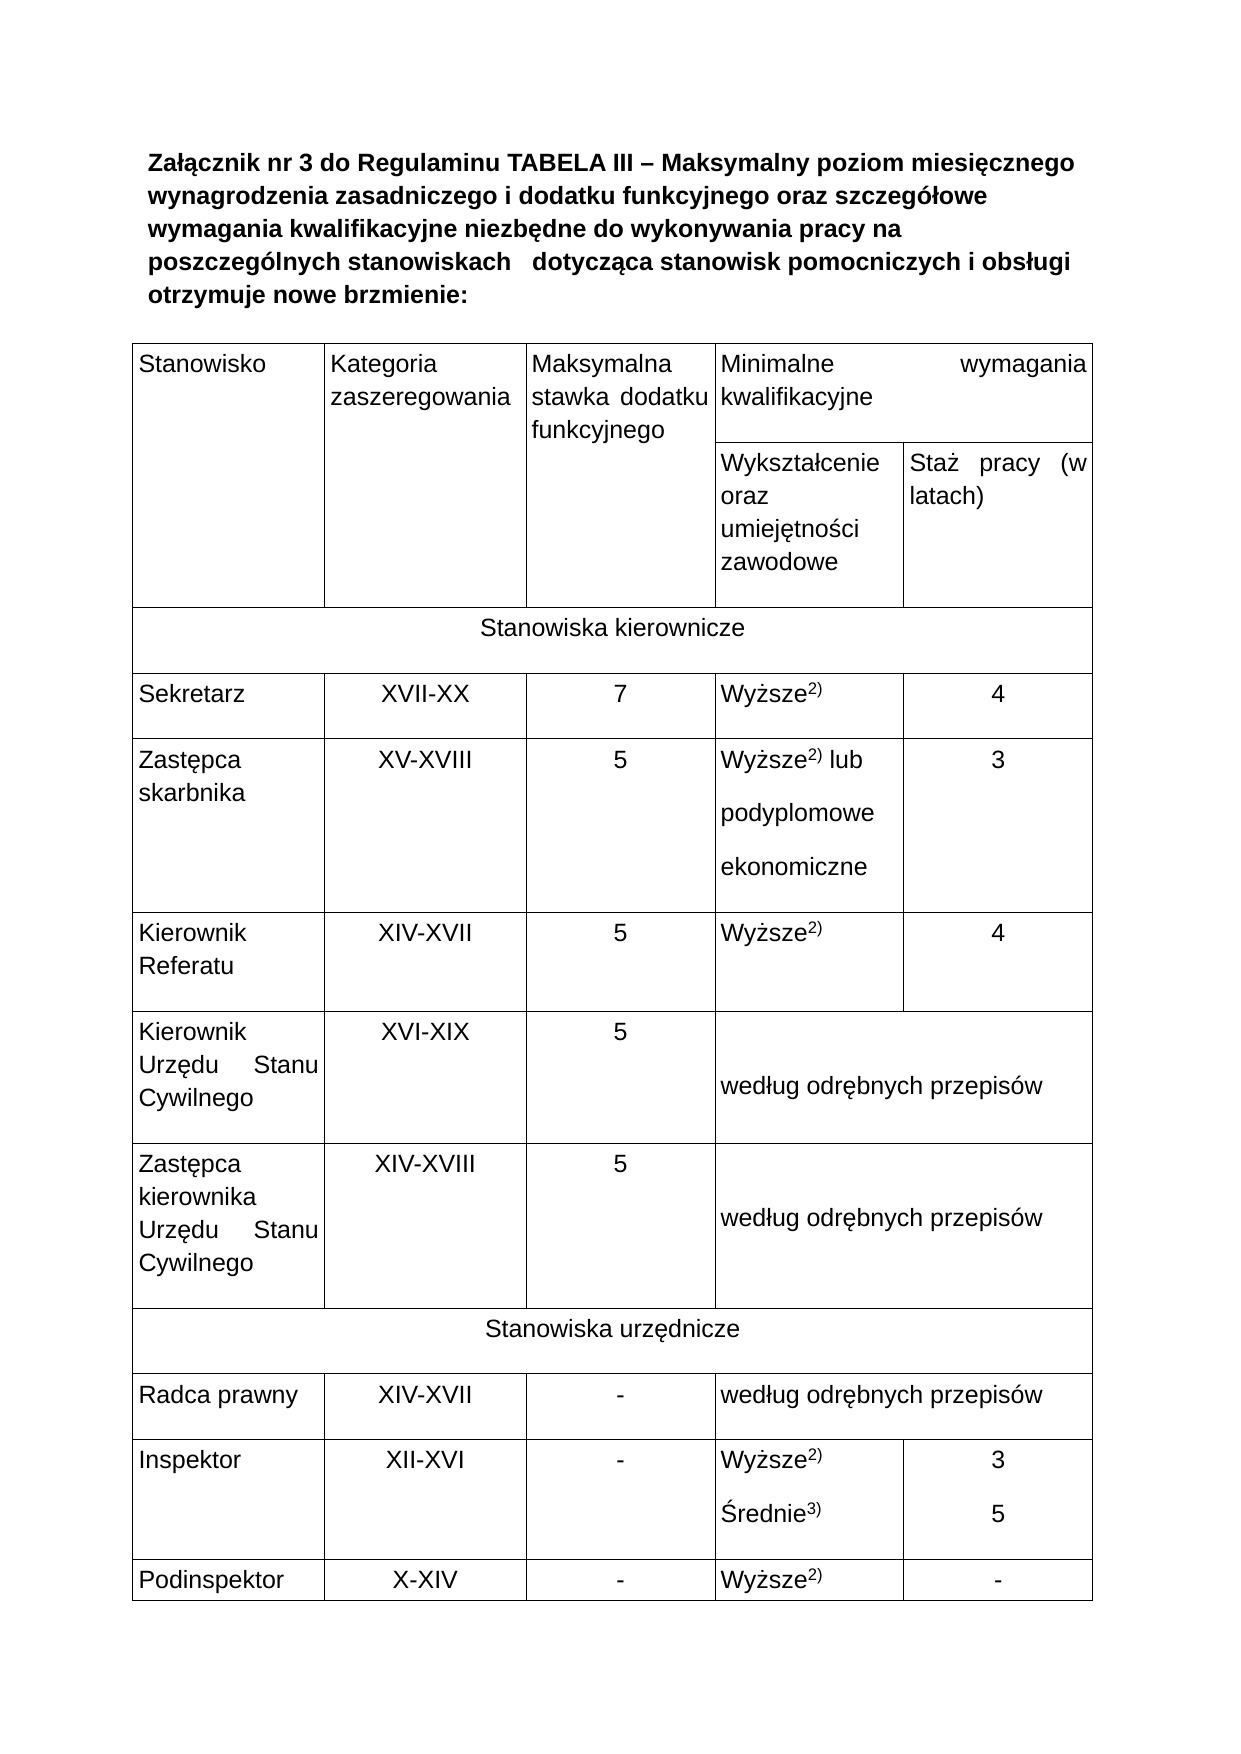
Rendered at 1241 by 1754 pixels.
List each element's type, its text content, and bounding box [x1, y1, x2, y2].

table_cell Staż pracy (w latach) [904, 443, 1092, 607]
table_cell XIV-XVII [325, 913, 526, 1011]
table_cell 7 [527, 674, 715, 738]
table_cell Podinspektor [133, 1560, 324, 1599]
table_cell 3 [904, 739, 1092, 912]
table_cell 4 [904, 913, 1092, 1011]
table_cell Wyższe2) [716, 674, 903, 738]
table_cell Wyższe2) [716, 1560, 903, 1599]
table_cell Stanowiska urzędnicze [133, 1309, 1092, 1373]
table_cell 5 [527, 1012, 715, 1143]
table_cell według odrębnych przepisów [716, 1374, 1092, 1439]
table_cell X-XIV [325, 1560, 526, 1599]
table_header Minimalne wymagania kwalifikacyjne [716, 344, 1092, 442]
table_cell 5 [527, 739, 715, 912]
table_cell XIV-XVIII [325, 1144, 526, 1307]
table_cell 4 [904, 674, 1092, 738]
table_cell - [527, 1374, 715, 1439]
table_cell Kierownik Urzędu Stanu Cywilnego [133, 1012, 324, 1143]
table_cell według odrębnych przepisów [716, 1144, 1092, 1307]
table_cell Wyższe2) [716, 913, 903, 1011]
table_cell 5 [527, 1144, 715, 1307]
table_cell XII-XVI [325, 1440, 526, 1559]
table_cell Zastępca skarbnika [133, 739, 324, 912]
table_cell 3 5 [904, 1440, 1092, 1559]
table_cell 5 [527, 913, 715, 1011]
table_header Maksymalna stawka dodatku funkcyjnego [527, 344, 715, 607]
table_cell Wyższe2) Średnie3) [716, 1440, 903, 1559]
table_cell XVII-XX [325, 674, 526, 738]
table_cell - [527, 1440, 715, 1559]
table_cell Wyższe2) lub podyplomowe ekonomiczne [716, 739, 903, 912]
table_cell XV-XVIII [325, 739, 526, 912]
table_cell Radca prawny [133, 1374, 324, 1439]
table_cell Wykształcenie oraz umiejętności zawodowe [716, 443, 903, 607]
text Załącznik nr 3 do Regulaminu TABELA III – Maksymalny poziom miesięcznego wynagrodzenia zasadniczego i dodatku funkcyjnego oraz szczegółowe wymagania kwalifikacyjne niezbędne do wykonywania pracy na poszczególnych stanowiskach dotycząca stanowisk pomocniczych i obsługi otrzymuje nowe brzmienie: [148, 148, 1093, 308]
table_cell Kierownik Referatu [133, 913, 324, 1011]
table_cell Stanowiska kierownicze [133, 608, 1092, 672]
table_header Kategoria zaszeregowania [325, 344, 526, 607]
table_cell [904, 1560, 1092, 1599]
table_header Stanowisko [133, 344, 324, 607]
table_cell Zastępca kierownika Urzędu Stanu Cywilnego [133, 1144, 324, 1307]
table_cell XVI-XIX [325, 1012, 526, 1143]
table_cell Inspektor [133, 1440, 324, 1559]
table_cell według odrębnych przepisów [716, 1012, 1092, 1143]
table_cell Sekretarz [133, 674, 324, 738]
table_cell XIV-XVII [325, 1374, 526, 1439]
table_cell - [527, 1560, 715, 1599]
